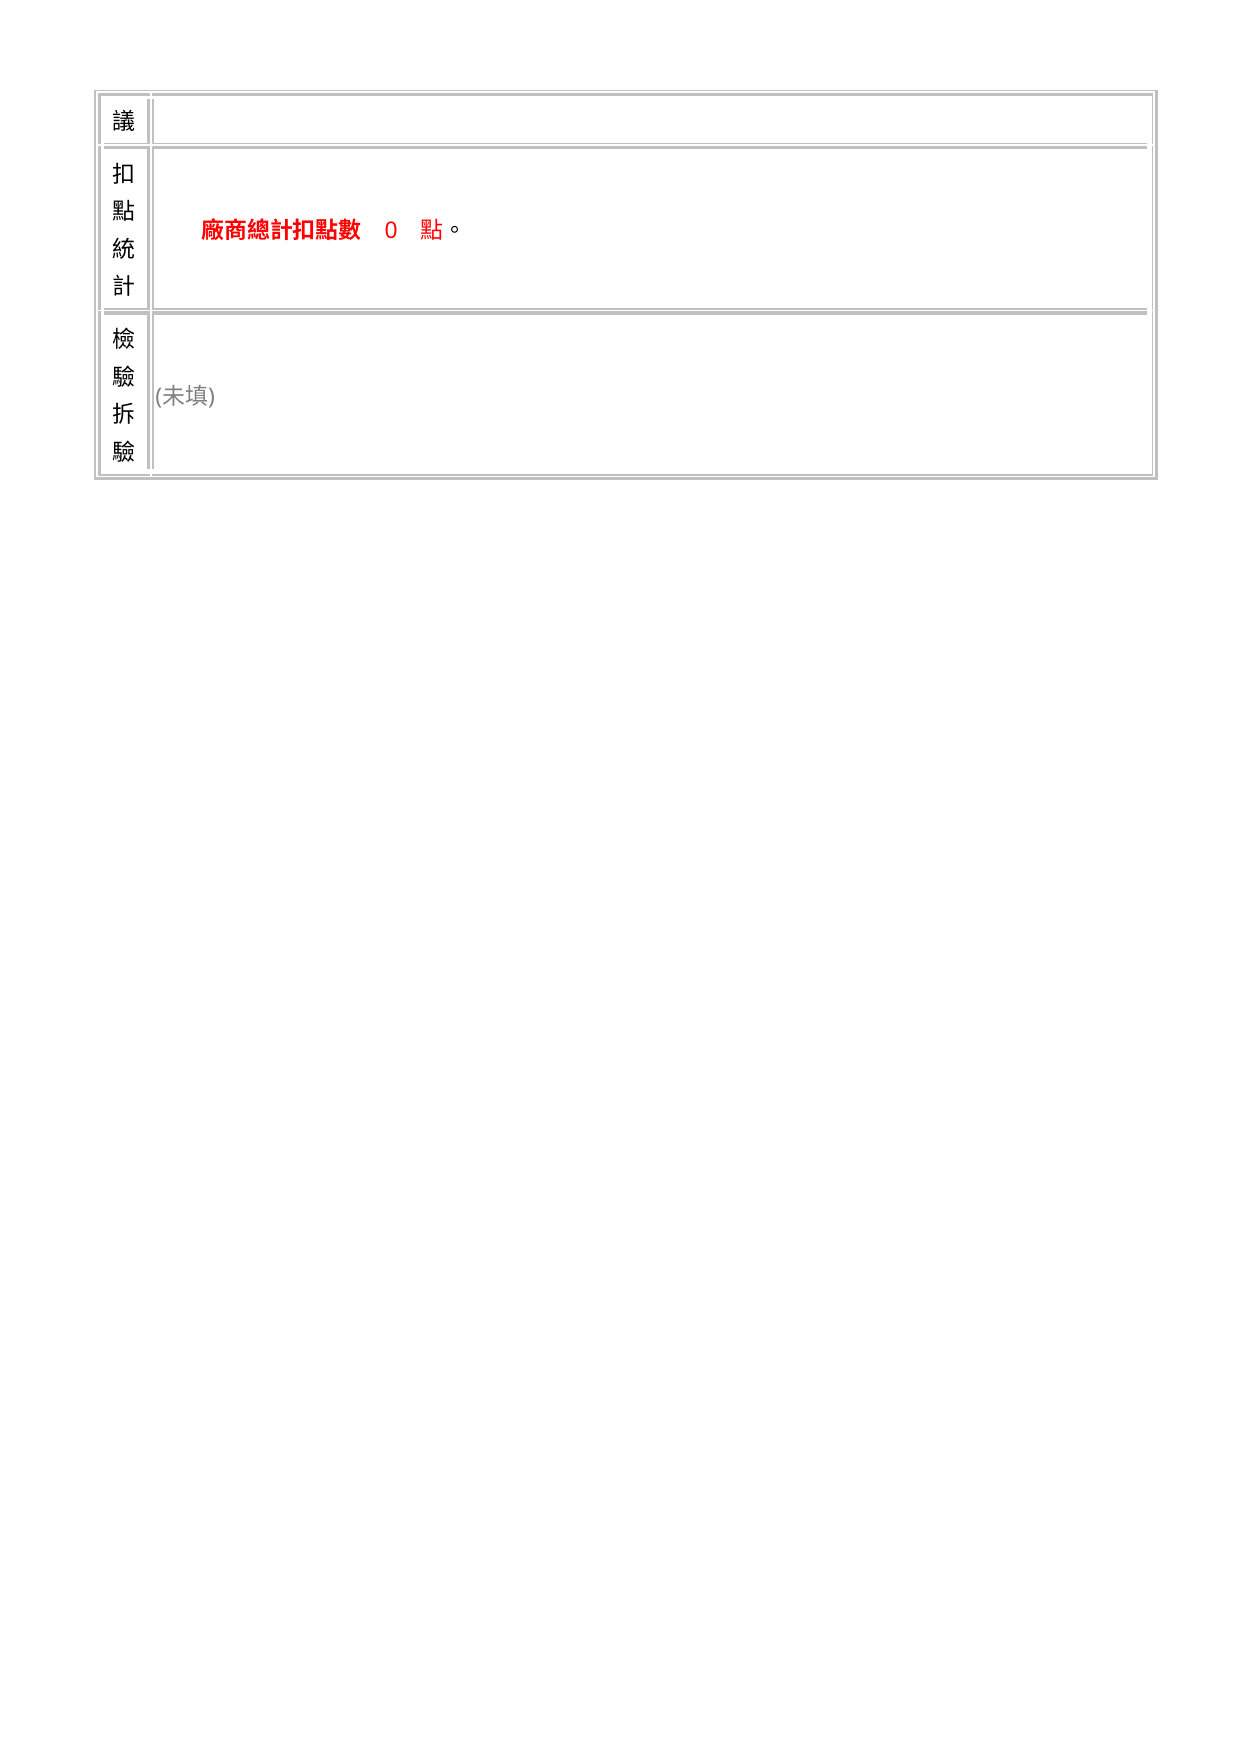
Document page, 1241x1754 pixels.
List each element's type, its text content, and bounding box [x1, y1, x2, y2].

table_cell (未填) [150, 308, 1154, 474]
table_cell [150, 91, 1154, 143]
table_cell 檢 驗 拆 驗 [98, 308, 150, 474]
table_cell 議 [101, 96, 150, 143]
table_cell 廠商總計扣點數 0 點。 [150, 143, 1154, 308]
table_cell 扣 點 統 計 [98, 143, 150, 308]
